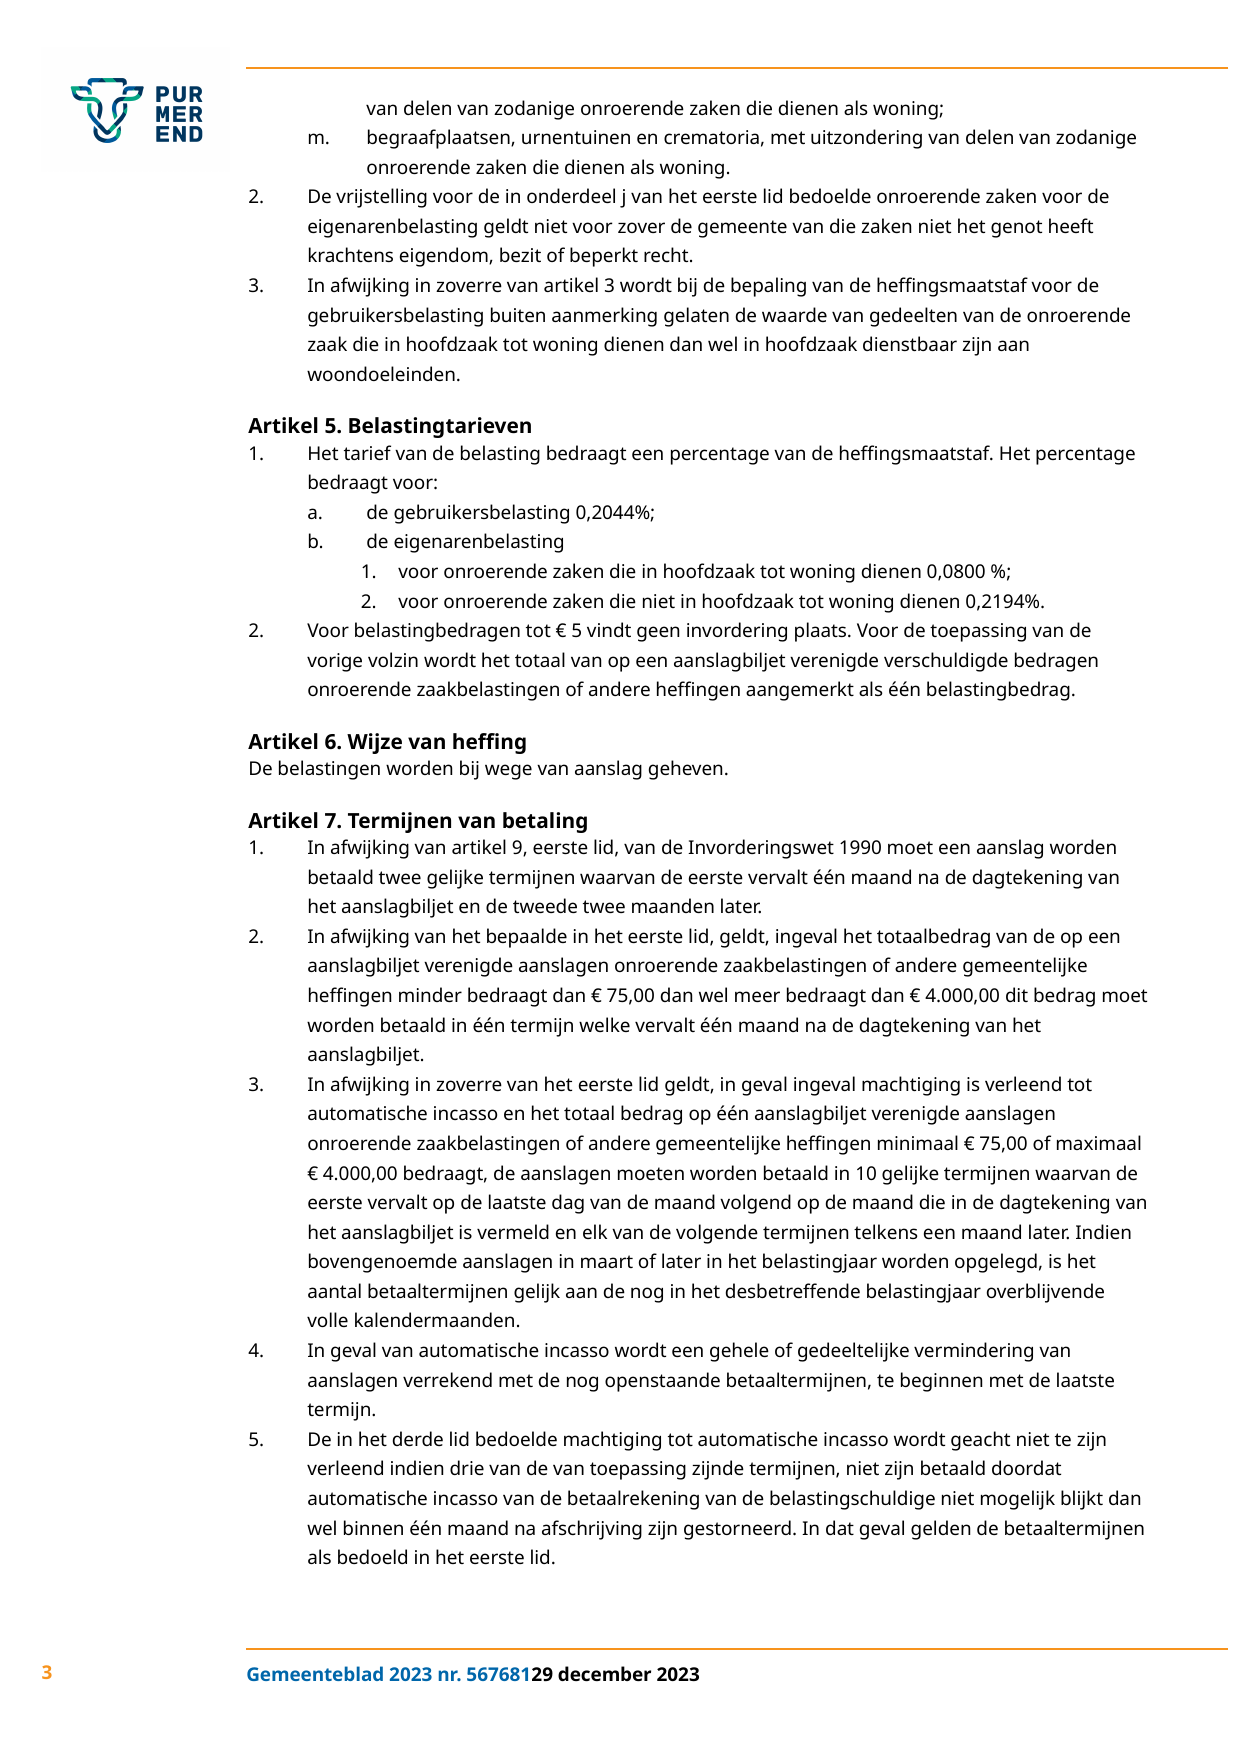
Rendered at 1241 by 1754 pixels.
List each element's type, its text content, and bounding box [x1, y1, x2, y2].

list In afwijking in zoverre van artikel 3 wordt bij de bepaling van de heffingsmaatstaf voor de gebruikersbelasting buiten aanmerking gelaten de waarde van gedeelten van de onroerende zaak die in hoofdzaak tot woning dienen dan wel in hoofdzaak dienstbaar zijn aan woondoeleinden. [248, 272, 1152, 387]
list van delen van zodanige onroerende zaken die dienen als woning; [307, 95, 1152, 121]
list De in het derde lid bedoelde machtiging tot automatische incasso wordt geacht niet te zijn verleend indien drie van de van toepassing zijnde termijnen, niet zijn betaald doordat automatische incasso van de betaalrekening van de belastingschuldige niet mogelijk blijkt dan wel binnen één maand na afschrijving zijn gestorneerd. In dat geval gelden de betaaltermijnen als bedoeld in het eerste lid. [248, 1426, 1152, 1570]
text Artikel 5. Belastingtarieven [248, 411, 1152, 440]
list voor onroerende zaken die in hoofdzaak tot woning dienen 0,0800 %; [361, 558, 1152, 584]
list begraafplaatsen, urnentuinen en crematoria, met uitzondering van delen van zodanige onroerende zaken die dienen als woning. [307, 124, 1152, 180]
list de eigenarenbelasting [307, 529, 1152, 554]
text Artikel 6. Wijze van heffing [248, 727, 1152, 755]
list Voor belastingbedragen tot € 5 vindt geen invordering plaats. Voor de toepassing van de vorige volzin wordt het totaal van op een aanslagbiljet verenigde verschuldigde bedragen onroerende zaakbelastingen of andere heffingen aangemerkt als één belastingbedrag. [248, 617, 1152, 702]
text Artikel 7. Termijnen van betaling [248, 806, 1152, 834]
text De belastingen worden bij wege van aanslag geheven. [248, 755, 1152, 781]
list Het tarief van de belasting bedraagt een percentage van de heffingsmaatstaf. Het percentage bedraagt voor: [248, 440, 1152, 495]
list In afwijking in zoverre van het eerste lid geldt, in geval ingeval machtiging is verleend tot automatische incasso en het totaal bedrag op één aanslagbiljet verenigde aanslagen onroerende zaakbelastingen of andere gemeentelijke heffingen minimaal € 75,00 of maximaal € 4.000,00 bedraagt, de aanslagen moeten worden betaald in 10 gelijke termijnen waarvan de eerste vervalt op de laatste dag van de maand volgend op de maand die in de dagtekening van het aanslagbiljet is vermeld en elk van de volgende termijnen telkens een maand later. Indien bovengenoemde aanslagen in maart of later in het belastingjaar worden opgelegd, is het aantal betaaltermijnen gelijk aan de nog in het desbetreffende belastingjaar overblijvende volle kalendermaanden. [248, 1071, 1152, 1333]
list In afwijking van het bepaalde in het eerste lid, geldt, ingeval het totaalbedrag van de op een aanslagbiljet verenigde aanslagen onroerende zaakbelastingen of andere gemeentelijke heffingen minder bedraagt dan € 75,00 dan wel meer bedraagt dan € 4.000,00 dit bedrag moet worden betaald in één termijn welke vervalt één maand na de dagtekening van het aanslagbiljet. [248, 923, 1152, 1067]
list In afwijking van artikel 9, eerste lid, van de Invorderingswet 1990 moet een aanslag worden betaald twee gelijke termijnen waarvan de eerste vervalt één maand na de dagtekening van het aanslagbiljet en de tweede twee maanden later. [248, 834, 1152, 919]
list de gebruikersbelasting 0,2044%; [307, 499, 1152, 525]
list voor onroerende zaken die niet in hoofdzaak tot woning dienen 0,2194%. [361, 588, 1152, 613]
list In geval van automatische incasso wordt een gehele of gedeeltelijke vermindering van aanslagen verrekend met de nog openstaande betaaltermijnen, te beginnen met de laatste termijn. [248, 1337, 1152, 1422]
list De vrijstelling voor de in onderdeel j van het eerste lid bedoelde onroerende zaken voor de eigenarenbelasting geldt niet voor zover de gemeente van die zaken niet het genot heeft krachtens eigendom, bezit of beperkt recht. [248, 183, 1152, 268]
picture [41, 47, 231, 172]
